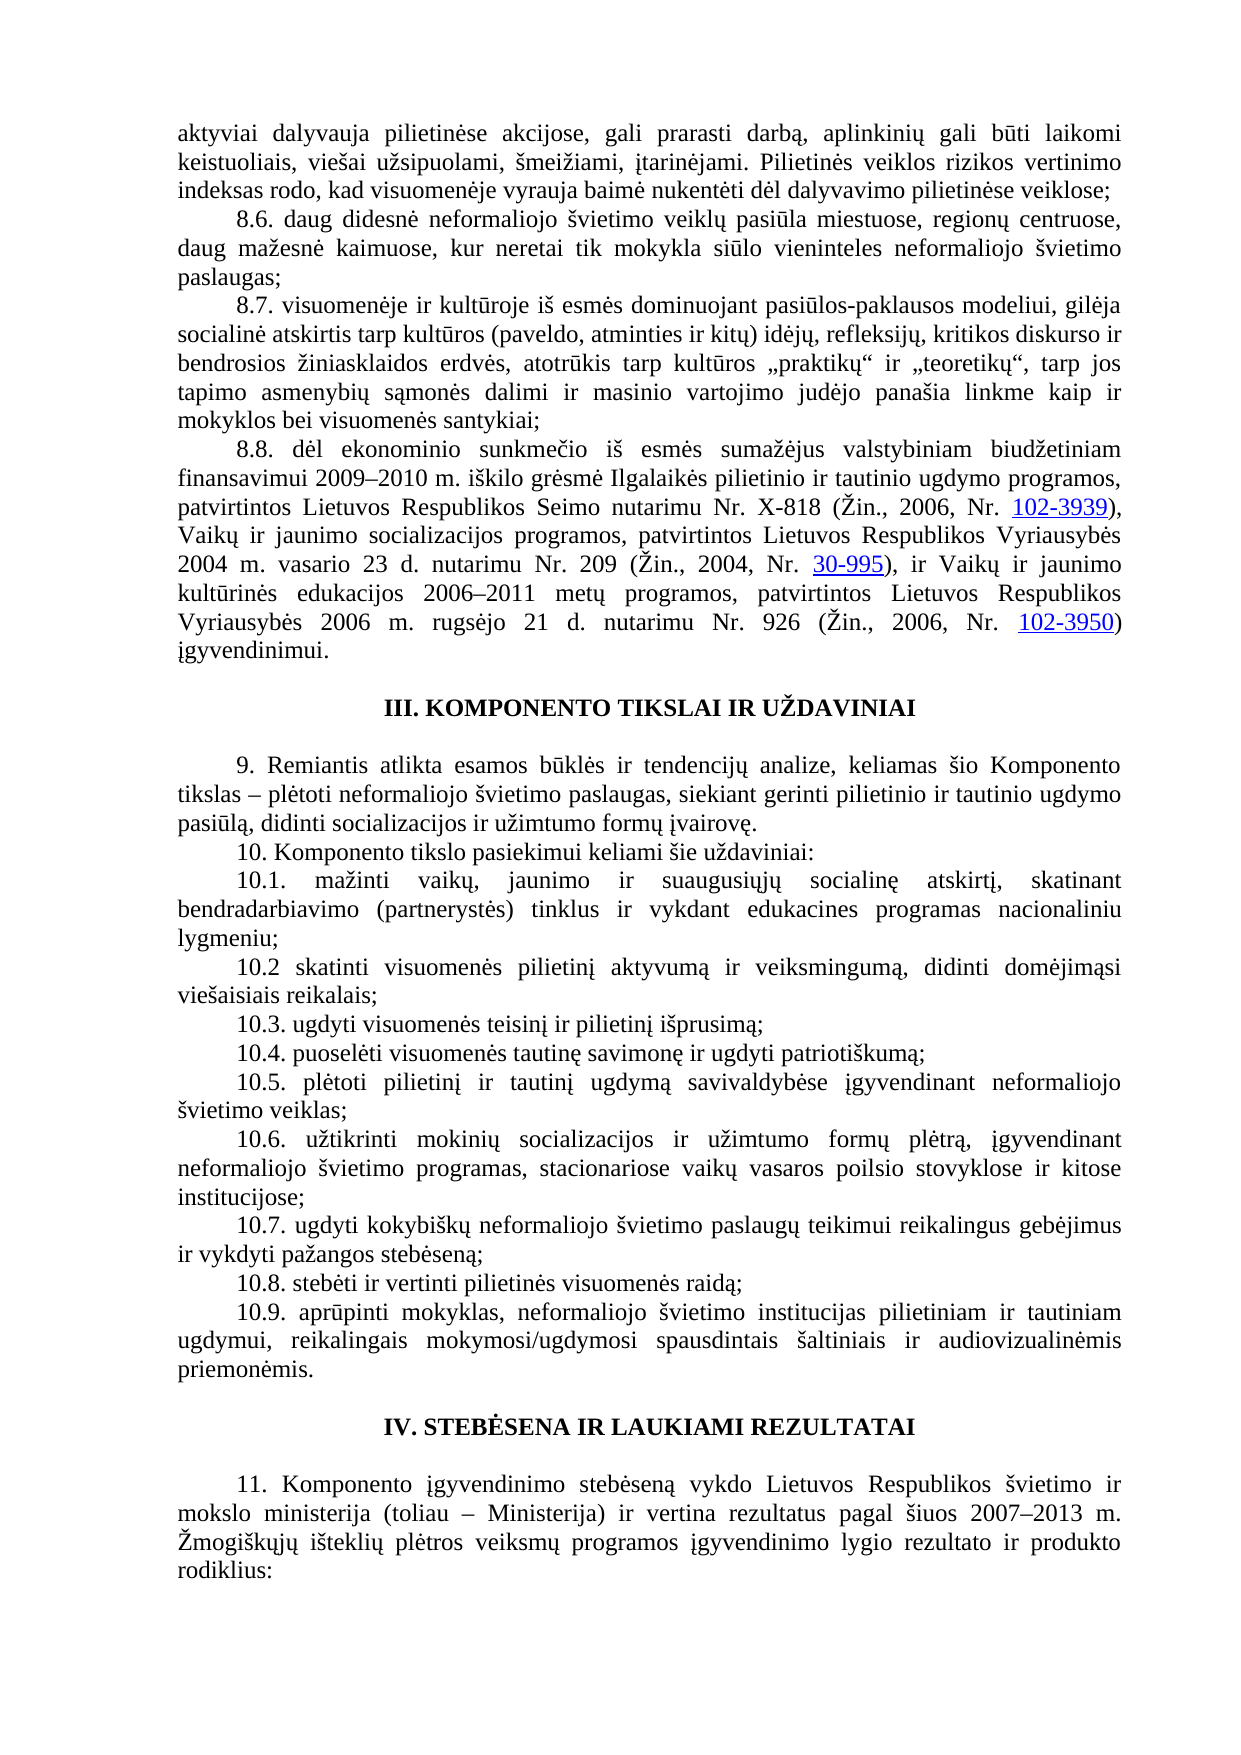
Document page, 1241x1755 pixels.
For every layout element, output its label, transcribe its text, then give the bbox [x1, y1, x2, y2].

text 10.7. ugdyti kokybiškų neformaliojo švietimo paslaugų teikimui reikalingus gebėjimus ir vykdyti pažangos stebėseną; [177, 1211, 1122, 1268]
text 11. Komponento įgyvendinimo stebėseną vykdo Lietuvos Respublikos švietimo ir mokslo ministerija (toliau – Ministerija) ir vertina rezultatus pagal šiuos 2007–2013 m. Žmogiškųjų išteklių plėtros veiksmų programos įgyvendinimo lygio rezultato ir produkto rodiklius: [177, 1469, 1122, 1584]
text 8.6. daug didesnė neformaliojo švietimo veiklų pasiūla miestuose, regionų centruose, daug mažesnė kaimuose, kur neretai tik mokykla siūlo vieninteles neformaliojo švietimo paslaugas; [177, 204, 1122, 291]
text 10.5. plėtoti pilietinį ir tautinį ugdymą savivaldybėse įgyvendinant neformaliojo švietimo veiklas; [177, 1067, 1122, 1124]
text 10.6. užtikrinti mokinių socializacijos ir užimtumo formų plėtrą, įgyvendinant neformaliojo švietimo programas, stacionariose vaikų vasaros poilsio stovyklose ir kitose institucijose; [177, 1124, 1122, 1211]
text 10.3. ugdyti visuomenės teisinį ir pilietinį išprusimą; [177, 1009, 1122, 1038]
text 10.2 skatinti visuomenės pilietinį aktyvumą ir veiksmingumą, didinti domėjimąsi viešaisiais reikalais; [177, 952, 1122, 1009]
text 8.7. visuomenėje ir kultūroje iš esmės dominuojant pasiūlos-paklausos modeliui, gilėja socialinė atskirtis tarp kultūros (paveldo, atminties ir kitų) idėjų, refleksijų, kritikos diskurso ir bendrosios žiniasklaidos erdvės, atotrūkis tarp kultūros „praktikų“ ir „teoretikų“, tarp jos tapimo asmenybių sąmonės dalimi ir masinio vartojimo judėjo panašia linkme kaip ir mokyklos bei visuomenės santykiai; [177, 291, 1122, 434]
text 10.1. mažinti vaikų, jaunimo ir suaugusiųjų socialinę atskirtį, skatinant bendradarbiavimo (partnerystės) tinklus ir vykdant edukacines programas nacionaliniu lygmeniu; [177, 866, 1122, 952]
text 8.8. dėl ekonominio sunkmečio iš esmės sumažėjus valstybiniam biudžetiniam finansavimui 2009–2010 m. iškilo grėsmė Ilgalaikės pilietinio ir tautinio ugdymo programos, patvirtintos Lietuvos Respublikos Seimo nutarimu Nr. X-818 (Žin., 2006, Nr. 102-3939), Vaikų ir jaunimo socializacijos programos, patvirtintos Lietuvos Respublikos Vyriausybės 2004 m. vasario 23 d. nutarimu Nr. 209 (Žin., 2004, Nr. 30-995), ir Vaikų ir jaunimo kultūrinės edukacijos 2006–2011 metų programos, patvirtintos Lietuvos Respublikos Vyriausybės 2006 m. rugsėjo 21 d. nutarimu Nr. 926 (Žin., 2006, Nr. 102-3950) įgyvendinimui. [177, 434, 1122, 664]
text 10.8. stebėti ir vertinti pilietinės visuomenės raidą; [177, 1268, 1122, 1297]
text IV. STEBĖSENA IR LAUKIAMI REZULTATAI [177, 1412, 1122, 1441]
text 10.4. puoselėti visuomenės tautinę savimonę ir ugdyti patriotiškumą; [177, 1038, 1122, 1067]
text 9. Remiantis atlikta esamos būklės ir tendencijų analize, keliamas šio Komponento tikslas – plėtoti neformaliojo švietimo paslaugas, siekiant gerinti pilietinio ir tautinio ugdymo pasiūlą, didinti socializacijos ir užimtumo formų įvairovę. [177, 751, 1122, 837]
text III. KOMPONENTO TIKSLAI IR UŽDAVINIAI [177, 693, 1122, 722]
text 10. Komponento tikslo pasiekimui keliami šie uždaviniai: [177, 837, 1122, 866]
text aktyviai dalyvauja pilietinėse akcijose, gali prarasti darbą, aplinkinių gali būti laikomi keistuoliais, viešai užsipuolami, šmeižiami, įtarinėjami. Pilietinės veiklos rizikos vertinimo indeksas rodo, kad visuomenėje vyrauja baimė nukentėti dėl dalyvavimo pilietinėse veiklose; [177, 118, 1122, 204]
text 10.9. aprūpinti mokyklas, neformaliojo švietimo institucijas pilietiniam ir tautiniam ugdymui, reikalingais mokymosi/ugdymosi spausdintais šaltiniais ir audiovizualinėmis priemonėmis. [177, 1297, 1122, 1383]
